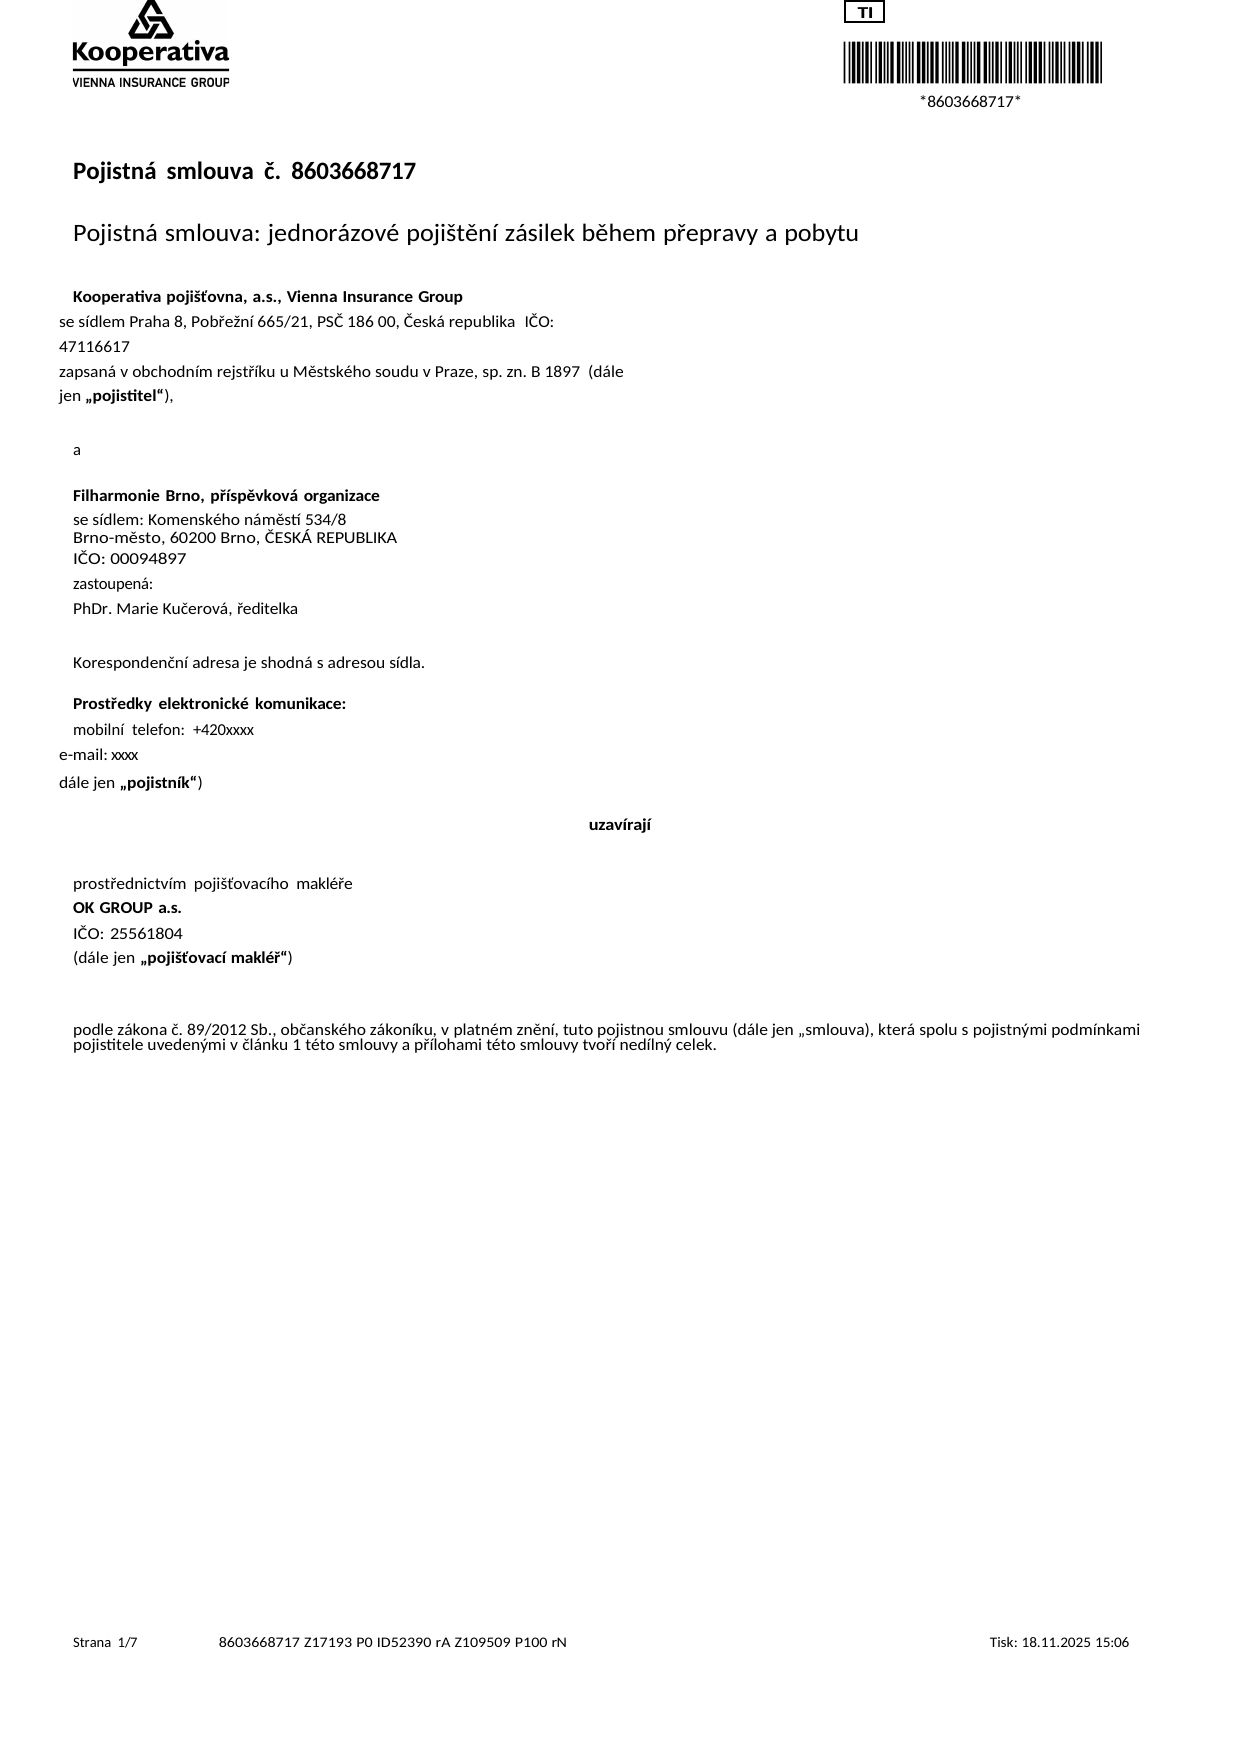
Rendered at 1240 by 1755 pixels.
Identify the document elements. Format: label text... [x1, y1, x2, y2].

subtitle OK GROUP a.s. [73, 898, 1181, 918]
subtitle Kooperativa pojišťovna, a.s., Vienna Insurance Group [73, 286, 1181, 306]
subtitle Pojistná smlouva č. 8603668717 [73, 155, 1181, 186]
text (dále jen „pojišťovací makléř“) [73, 948, 1181, 968]
text Korespondenční adresa je shodná s adresou sídla. [73, 652, 1181, 673]
text zastoupená: [73, 573, 1181, 594]
text IČO: 00094897 [73, 548, 1181, 569]
text IČO: 25561804 [73, 923, 1181, 943]
subtitle Filharmonie Brno, příspěvková organizace [73, 485, 1181, 506]
text *8603668717* [59, 91, 1022, 111]
text [846, 2, 883, 21]
text prostřednictvím pojišťovacího makléře [73, 873, 1181, 894]
text dále jen „pojistník“) [59, 773, 427, 793]
text se sídlem: Komenského náměstí 534/8 [73, 511, 1181, 529]
subtitle Prostředky elektronické komunikace: [73, 693, 1181, 714]
text se sídlem Praha 8, Pobřežní 665/21, PSČ 186 00, Česká republika IČO: 47116617 [59, 312, 558, 357]
text zapsaná v obchodním rejstříku u Městského soudu v Praze, sp. zn. B 1897 (dále jen „pojistitel“), [59, 361, 626, 406]
text mobilní telefon: +420xxxx [73, 719, 1181, 739]
text Brno-město, 60200 Brno, ČESKÁ REPUBLIKA [73, 529, 1181, 547]
text e-mail: xxxx [59, 744, 427, 764]
text podle zákona č. 89/2012 Sb., občanského zákoníku, v platném znění, tuto pojistnou smlouvu (dále jen „smlouva), která spolu s pojistnými podmínkami pojistitele uvedenými v článku 1 této smlouvy a přílohami této smlouvy tvoří nedílný celek. [73, 1023, 1181, 1055]
text PhDr. Marie Kučerová, ředitelka [73, 598, 1181, 618]
text a [73, 439, 1181, 460]
text Pojistná smlouva: jednorázové pojištění zásilek během přepravy a pobytu [73, 217, 1181, 248]
subtitle uzavírají [59, 814, 1181, 835]
text TI [857, 3, 883, 21]
